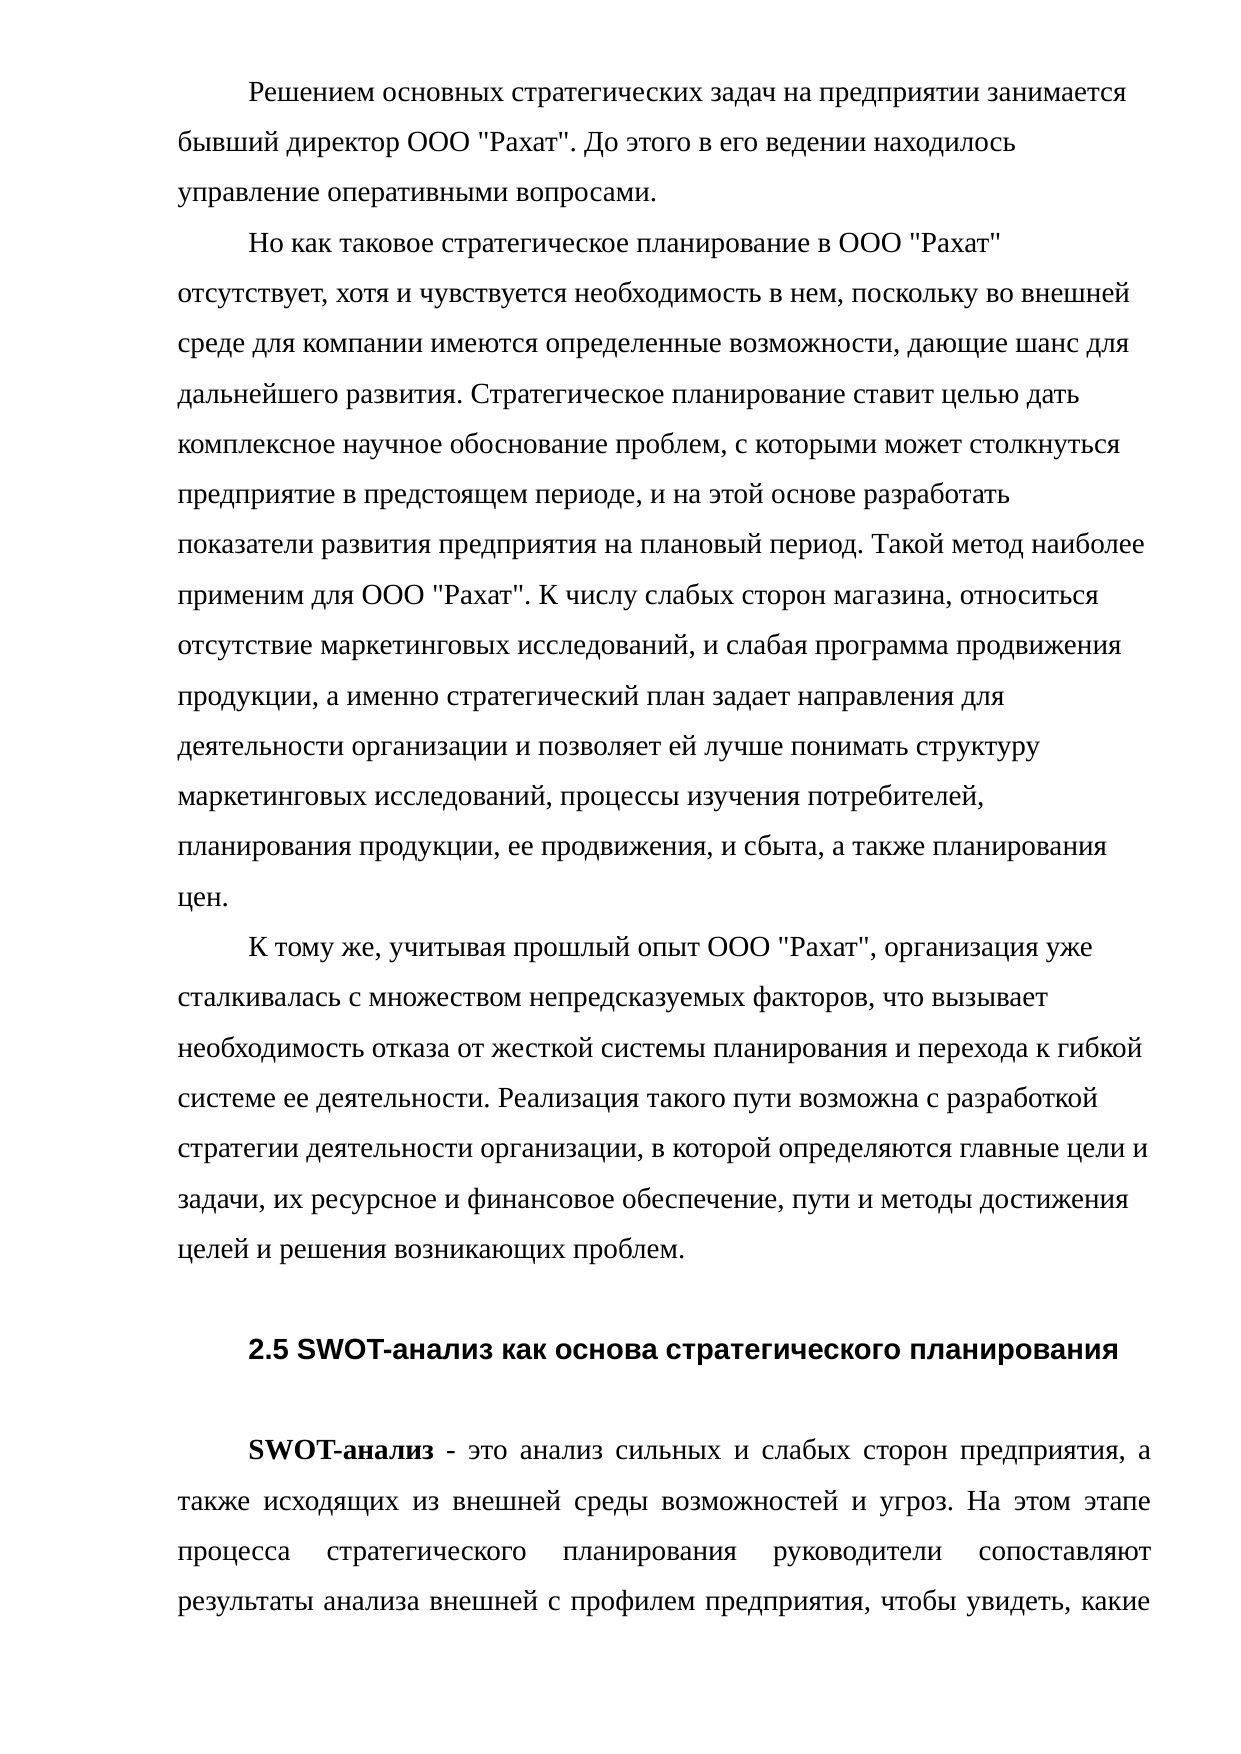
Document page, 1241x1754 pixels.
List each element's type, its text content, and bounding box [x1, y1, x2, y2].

text Решением основных стратегических задач на предприятии занимается бывший директор ООО "Рахат". До этого в его ведении находилось управление оперативными вопросами. [177, 74, 1152, 208]
text Но как таковое стратегическое планирование в ООО "Рахат" отсутствует, хотя и чувствуется необходимость в нем, поскольку во внешней среде для компании имеются определенные возможности, дающие шанс для дальнейшего развития. Стратегическое планирование ставит целью дать комплексное научное обоснование проблем, с которыми может столкнуться предприятие в предстоящем периоде, и на этой основе разработать показатели развития предприятия на плановый период. Такой метод наиболее применим для ООО "Рахат". К числу слабых сторон магазина, относиться отсутствие маркетинговых исследований, и слабая программа продвижения продукции, а именно стратегический план задает направления для деятельности организации и позволяет ей лучше понимать структуру маркетинговых исследований, процессы изучения потребителей, планирования продукции, ее продвижения, и сбыта, а также планирования цен. [177, 225, 1152, 912]
text SWOT-анализ - это анализ сильных и слабых сторон предприятия, а также исходящих из внешней среды возможностей и угроз. На этом этапе процесса стратегического планирования руководители сопоставляют результаты анализа внешней с профилем предприятия, чтобы увидеть, какие [177, 1432, 1152, 1617]
text К тому же, учитывая прошлый опыт ООО "Рахат", организация уже сталкивалась с множеством непредсказуемых факторов, что вызывает необходимость отказа от жесткой системы планирования и перехода к гибкой системе ее деятельности. Реализация такого пути возможна с разработкой стратегии деятельности организации, в которой определяются главные цели и задачи, их ресурсное и финансовое обеспечение, пути и методы достижения целей и решения возникающих проблем. [177, 929, 1152, 1264]
subtitle 2.5 SWOT-анализ как основа стратегического планирования [177, 1332, 1152, 1365]
